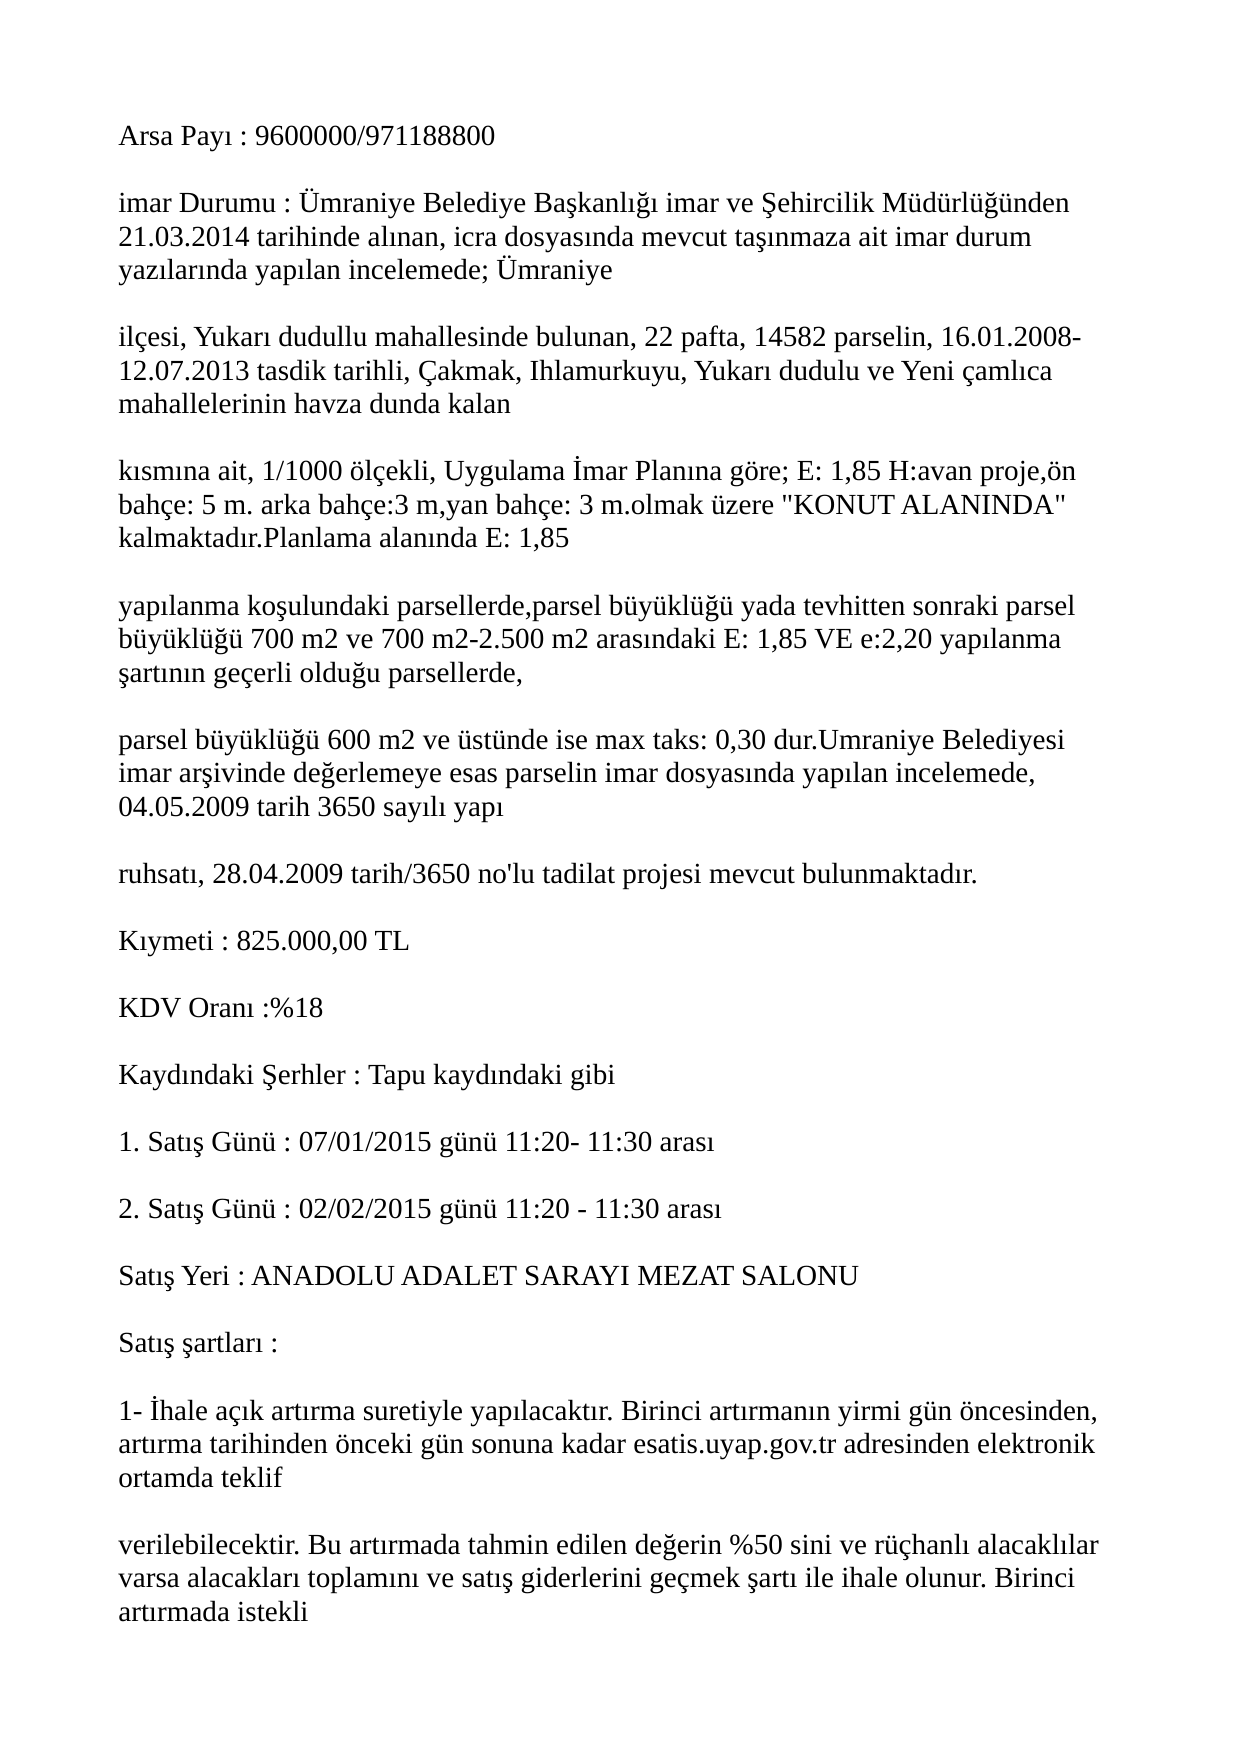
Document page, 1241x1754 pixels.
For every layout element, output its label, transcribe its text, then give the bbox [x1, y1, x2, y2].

text imar Durumu : Ümraniye Belediye Başkanlığı imar ve Şehircilik Müdürlüğünden 21.03.2014 tarihinde alınan, icra dosyasında mevcut taşınmaza ait imar durum yazılarında yapılan incelemede; Ümraniye [118, 185, 1122, 286]
text 1- İhale açık artırma suretiyle yapılacaktır. Birinci artırmanın yirmi gün öncesinden, artırma tarihinden önceki gün sonuna kadar esatis.uyap.gov.tr adresinden elektronik ortamda teklif [118, 1393, 1122, 1493]
text ruhsatı, 28.04.2009 tarih/3650 no'lu tadilat projesi mevcut bulunmaktadır. [118, 856, 1122, 889]
text yapılanma koşulundaki parsellerde,parsel büyüklüğü yada tevhitten sonraki parsel büyüklüğü 700 m2 ve 700 m2-2.500 m2 arasındaki E: 1,85 VE e:2,20 yapılanma şartının geçerli olduğu parsellerde, [118, 588, 1122, 688]
text Satış Yeri : ANADOLU ADALET SARAYI MEZAT SALONU [118, 1258, 1122, 1292]
text Kaydındaki Şerhler : Tapu kaydındaki gibi [118, 1057, 1122, 1091]
text ilçesi, Yukarı dudullu mahallesinde bulunan, 22 pafta, 14582 parselin, 16.01.2008-12.07.2013 tasdik tarihli, Çakmak, Ihlamurkuyu, Yukarı dudulu ve Yeni çamlıca mahallelerinin havza dunda kalan [118, 319, 1122, 420]
text Kıymeti : 825.000,00 TL [118, 923, 1122, 957]
text kısmına ait, 1/1000 ölçekli, Uygulama İmar Planına göre; E: 1,85 H:avan proje,ön bahçe: 5 m. arka bahçe:3 m,yan bahçe: 3 m.olmak üzere "KONUT ALANINDA" kalmaktadır.Planlama alanında E: 1,85 [118, 453, 1122, 554]
text Arsa Payı : 9600000/971188800 [118, 118, 1122, 152]
text KDV Oranı :%18 [118, 990, 1122, 1024]
text 1. Satış Günü : 07/01/2015 günü 11:20- 11:30 arası [118, 1124, 1122, 1158]
text Satış şartları : [118, 1326, 1122, 1359]
text verilebilecektir. Bu artırmada tahmin edilen değerin %50 sini ve rüçhanlı alacaklılar varsa alacakları toplamını ve satış giderlerini geçmek şartı ile ihale olunur. Birinci artırmada istekli [118, 1527, 1122, 1627]
text 2. Satış Günü : 02/02/2015 günü 11:20 - 11:30 arası [118, 1191, 1122, 1225]
text parsel büyüklüğü 600 m2 ve üstünde ise max taks: 0,30 dur.Umraniye Belediyesi imar arşivinde değerlemeye esas parselin imar dosyasında yapılan incelemede, 04.05.2009 tarih 3650 sayılı yapı [118, 722, 1122, 822]
